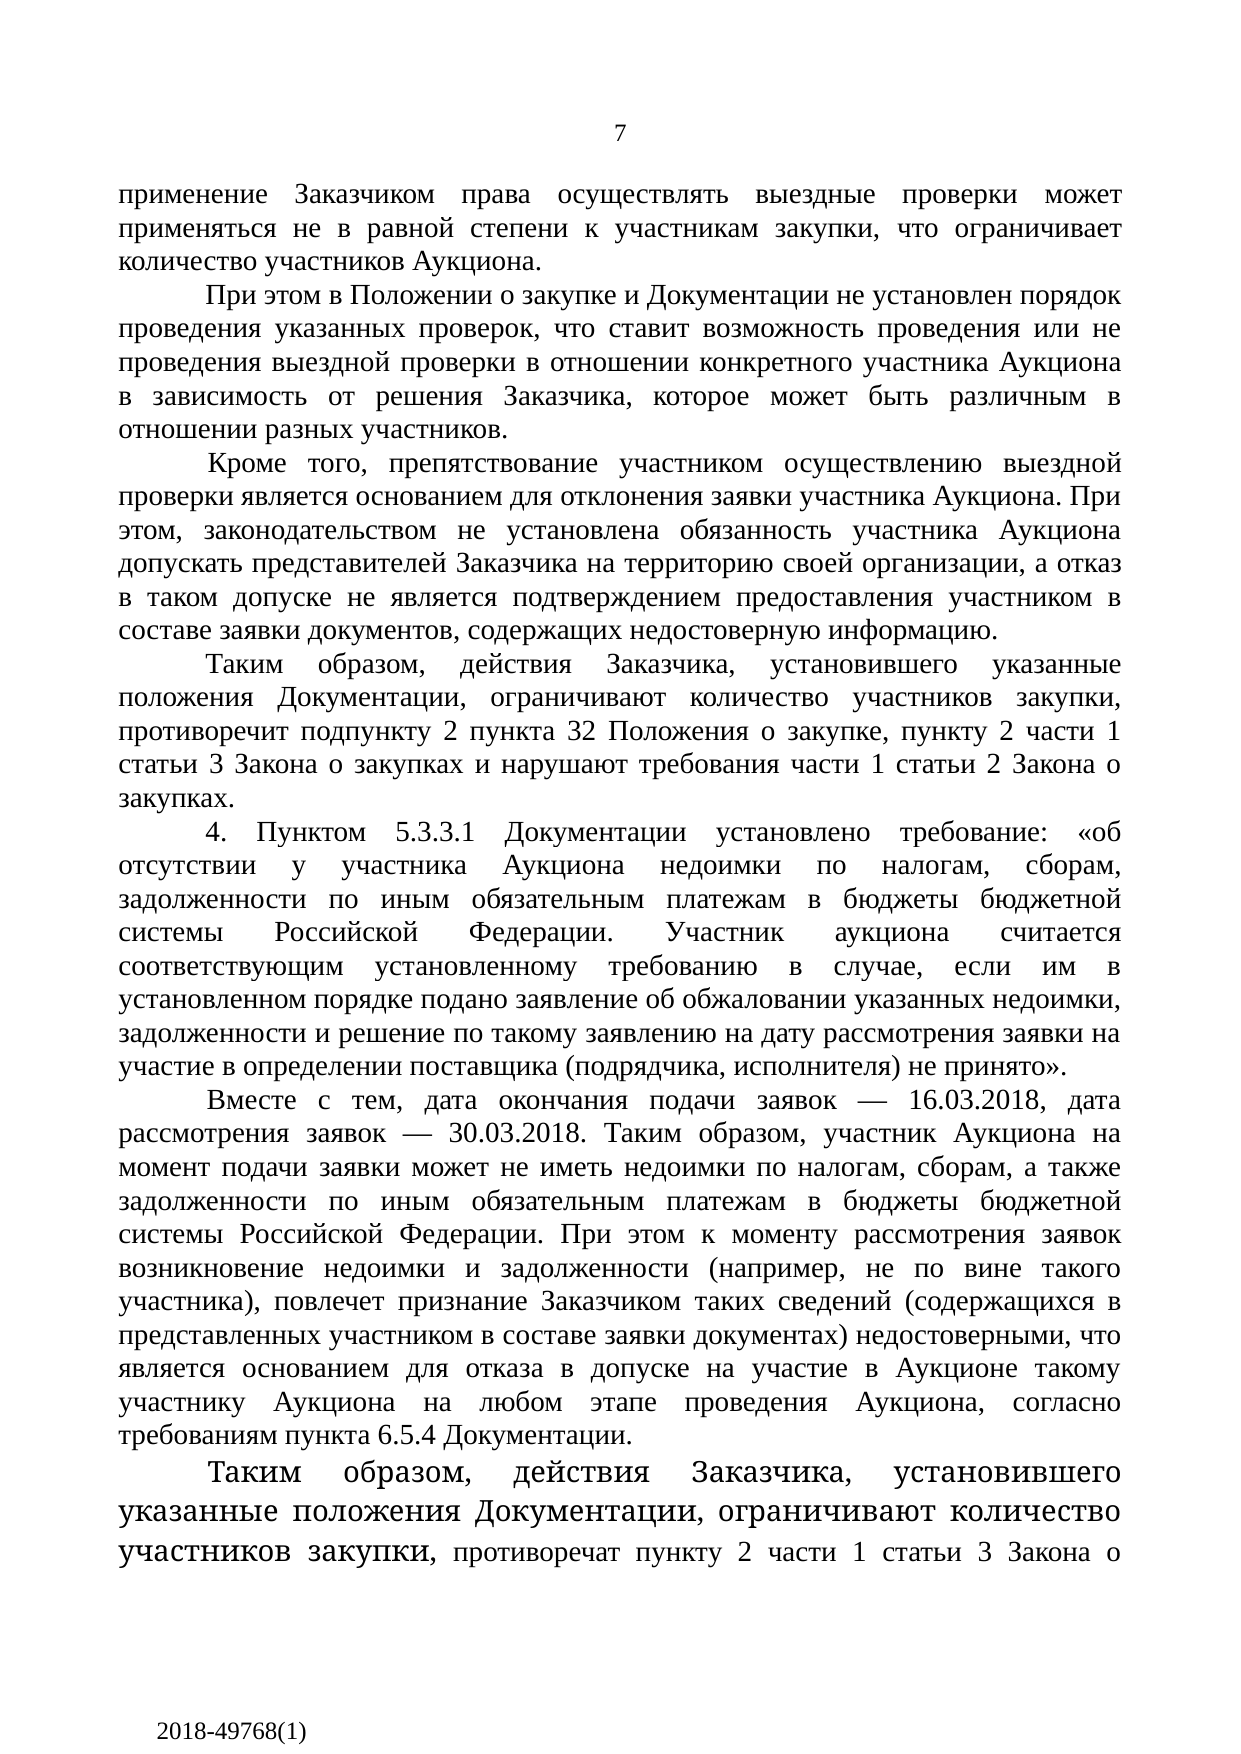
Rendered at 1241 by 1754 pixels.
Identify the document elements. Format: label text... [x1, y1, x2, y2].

text 4. Пунктом 5.3.3.1 Документации установлено требование: «об отсутствии у участника Аукциона недоимки по налогам, сборам, задолженности по иным обязательным платежам в бюджеты бюджетной системы Российской Федерации. Участник аукциона считается соответствующим установленному требованию в случае, если им в установленном порядке подано заявление об обжаловании указанных недоимки, задолженности и решение по такому заявлению на дату рассмотрения заявки на участие в определении поставщика (подрядчика, исполнителя) не принято». [118, 814, 1122, 1082]
text Вместе с тем, дата окончания подачи заявок — 16.03.2018, дата рассмотрения заявок — 30.03.2018. Таким образом, участник Аукциона на момент подачи заявки может не иметь недоимки по налогам, сборам, а также задолженности по иным обязательным платежам в бюджеты бюджетной системы Российской Федерации. При этом к моменту рассмотрения заявок возникновение недоимки и задолженности (например, не по вине такого участника), повлечет признание Заказчиком таких сведений (содержащихся в представленных участником в составе заявки документах) недостоверными, что является основанием для отказа в допуске на участие в Аукционе такому участнику Аукциона на любом этапе проведения Аукциона, согласно требованиям пункта 6.5.4 Документации. [118, 1082, 1122, 1451]
text Таким образом, действия Заказчика, установившего указанные положения Документации, ограничивают количество участников закупки, противоречит подпункту 2 пункта 32 Положения о закупке, пункту 2 части 1 статьи 3 Закона о закупках и нарушают требования части 1 статьи 2 Закона о закупках. [118, 646, 1122, 814]
text применение Заказчиком права осуществлять выездные проверки может применяться не в равной степени к участникам закупки, что ограничивает количество участников Аукциона. [118, 176, 1122, 277]
text При этом в Положении о закупке и Документации не установлен порядок проведения указанных проверок, что ставит возможность проведения или не проведения выездной проверки в отношении конкретного участника Аукциона в зависимость от решения Заказчика, которое может быть различным в отношении разных участников. [118, 277, 1122, 445]
text Таким образом, действия Заказчика, установившего указанные положения Документации, ограничивают количество участников закупки, противоречат пункту 2 части 1 статьи 3 Закона о [118, 1451, 1122, 1570]
text Кроме того, препятствование участником осуществлению выездной проверки является основанием для отклонения заявки участника Аукциона. При этом, законодательством не установлена обязанность участника Аукциона допускать представителей Заказчика на территорию своей организации, а отказ в таком допуске не является подтверждением предоставления участником в составе заявки документов, содержащих недостоверную информацию. [118, 445, 1122, 646]
